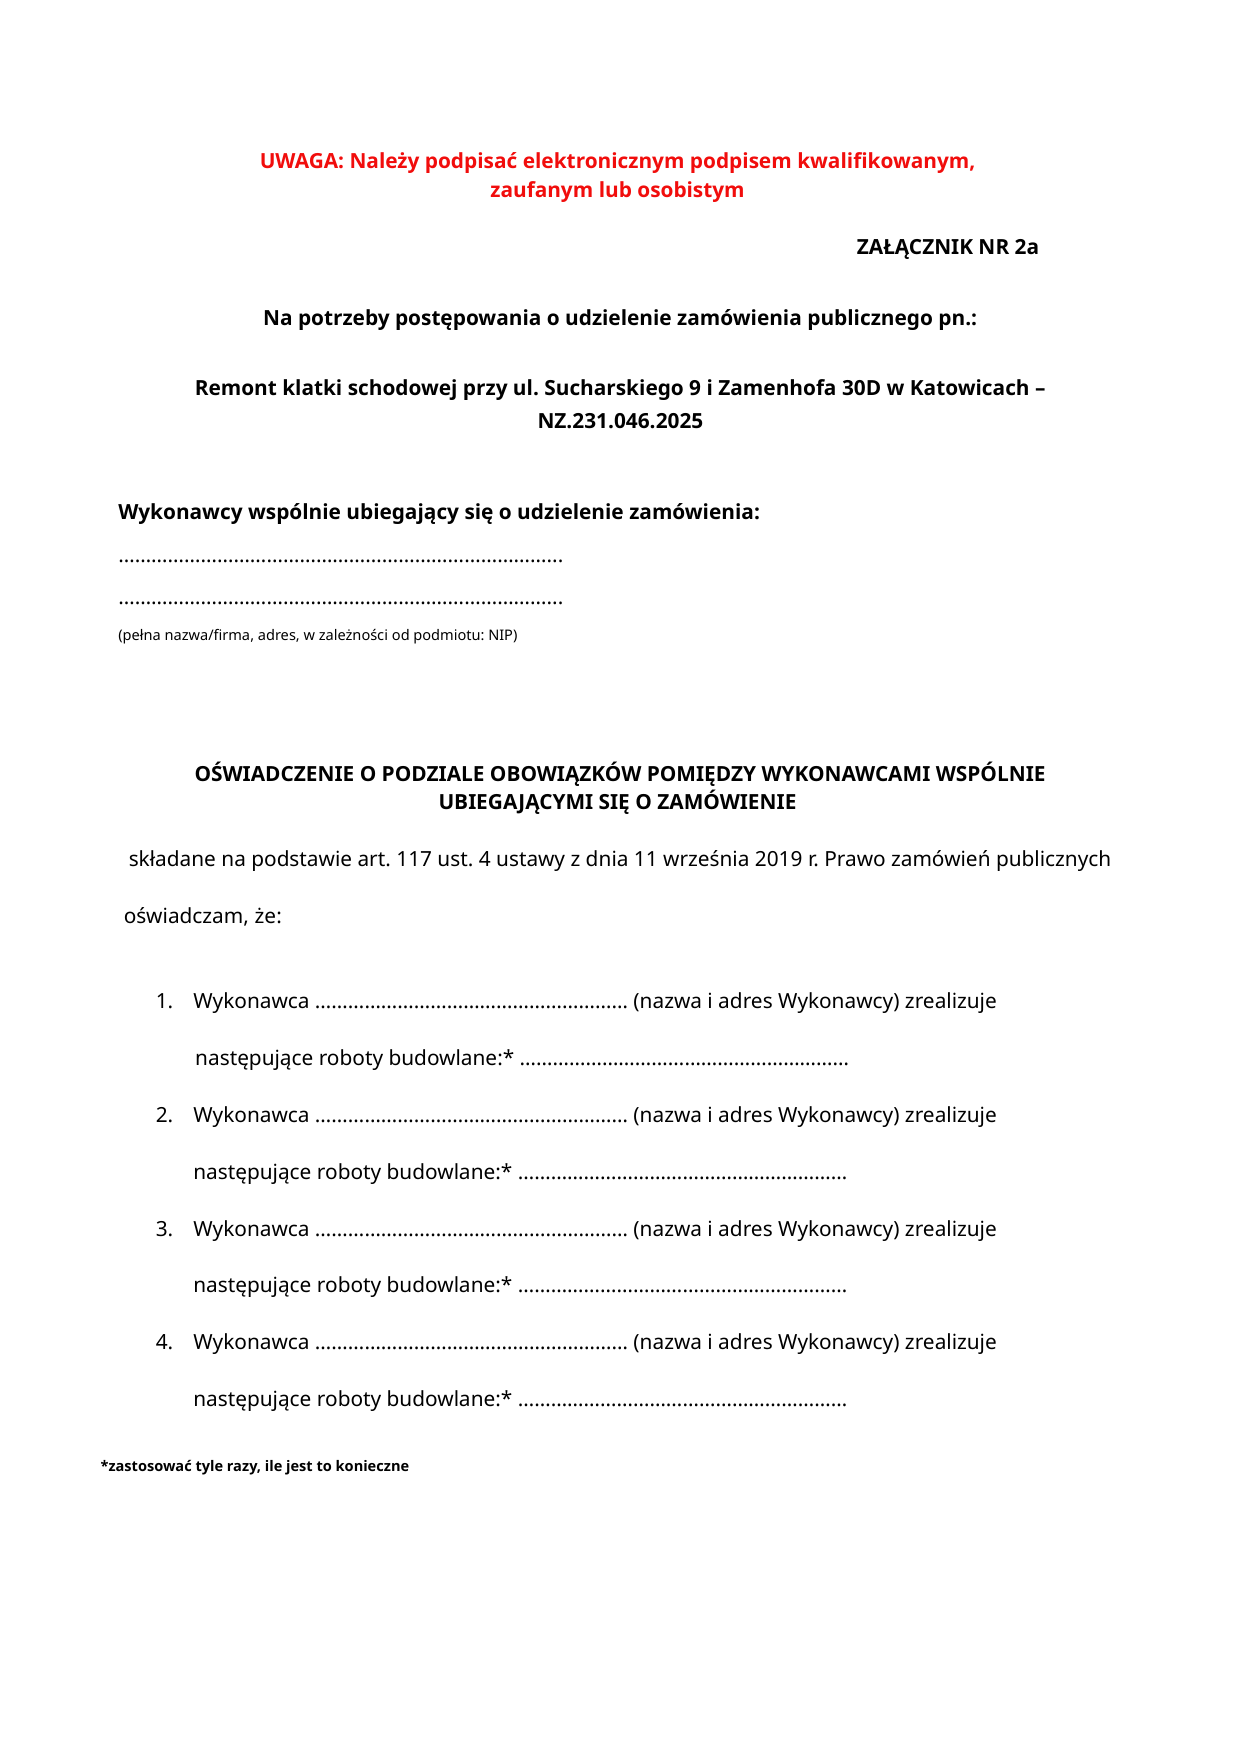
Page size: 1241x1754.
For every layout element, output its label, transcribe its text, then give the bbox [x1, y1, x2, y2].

text Remont klatki schodowej przy ul. Sucharskiego 9 i Zamenhofa 30D w Katowicach – NZ.231.046.2025 [118, 373, 1122, 434]
text (pełna nazwa/firma, adres, w zależności od podmiotu: NIP) [118, 625, 1122, 645]
text składane na podstawie art. 117 ust. 4 ustawy z dnia 11 września 2019 r. Prawo zamówień publicznych [118, 844, 1122, 872]
text Wykonawcy wspólnie ubiegający się o udzielenie zamówienia: [118, 497, 1122, 526]
text *zastosować tyle razy, ile jest to konieczne [100, 1455, 1122, 1475]
text UWAGA: Należy podpisać elektronicznym podpisem kwalifikowanym, [118, 147, 1122, 175]
list Wykonawca ………………………………………………… (nazwa i adres Wykonawcy) zrealizuje [156, 1100, 1122, 1128]
text ……………………………………………………………………... [118, 540, 1122, 568]
list Wykonawca ………………………………………………… (nazwa i adres Wykonawcy) zrealizuje [156, 1214, 1122, 1242]
text Na potrzeby postępowania o udzielenie zamówienia publicznego pn.: [118, 303, 1122, 331]
text OŚWIADCZENIE O PODZIALE OBOWIĄZKÓW POMIĘDZY WYKONAWCAMI WSPÓLNIE UBIEGAJĄCYMI SIĘ O ZAMÓWIENIE [118, 759, 1122, 816]
list następujące roboty budowlane:* …………………………………………………… [156, 1271, 1122, 1299]
text ……………………………………………………………………... [118, 582, 1122, 611]
text ZAŁĄCZNIK NR 2a [118, 232, 1122, 260]
text zaufanym lub osobistym [118, 175, 1122, 203]
text oświadczam, że: [118, 901, 1122, 929]
list następujące roboty budowlane:* …………………………………………………… [195, 1043, 1122, 1071]
list następujące roboty budowlane:* …………………………………………………… [156, 1384, 1122, 1413]
list następujące roboty budowlane:* …………………………………………………… [156, 1157, 1122, 1185]
list Wykonawca ………………………………………………… (nazwa i adres Wykonawcy) zrealizuje [156, 986, 1122, 1014]
list Wykonawca ………………………………………………… (nazwa i adres Wykonawcy) zrealizuje [156, 1327, 1122, 1356]
